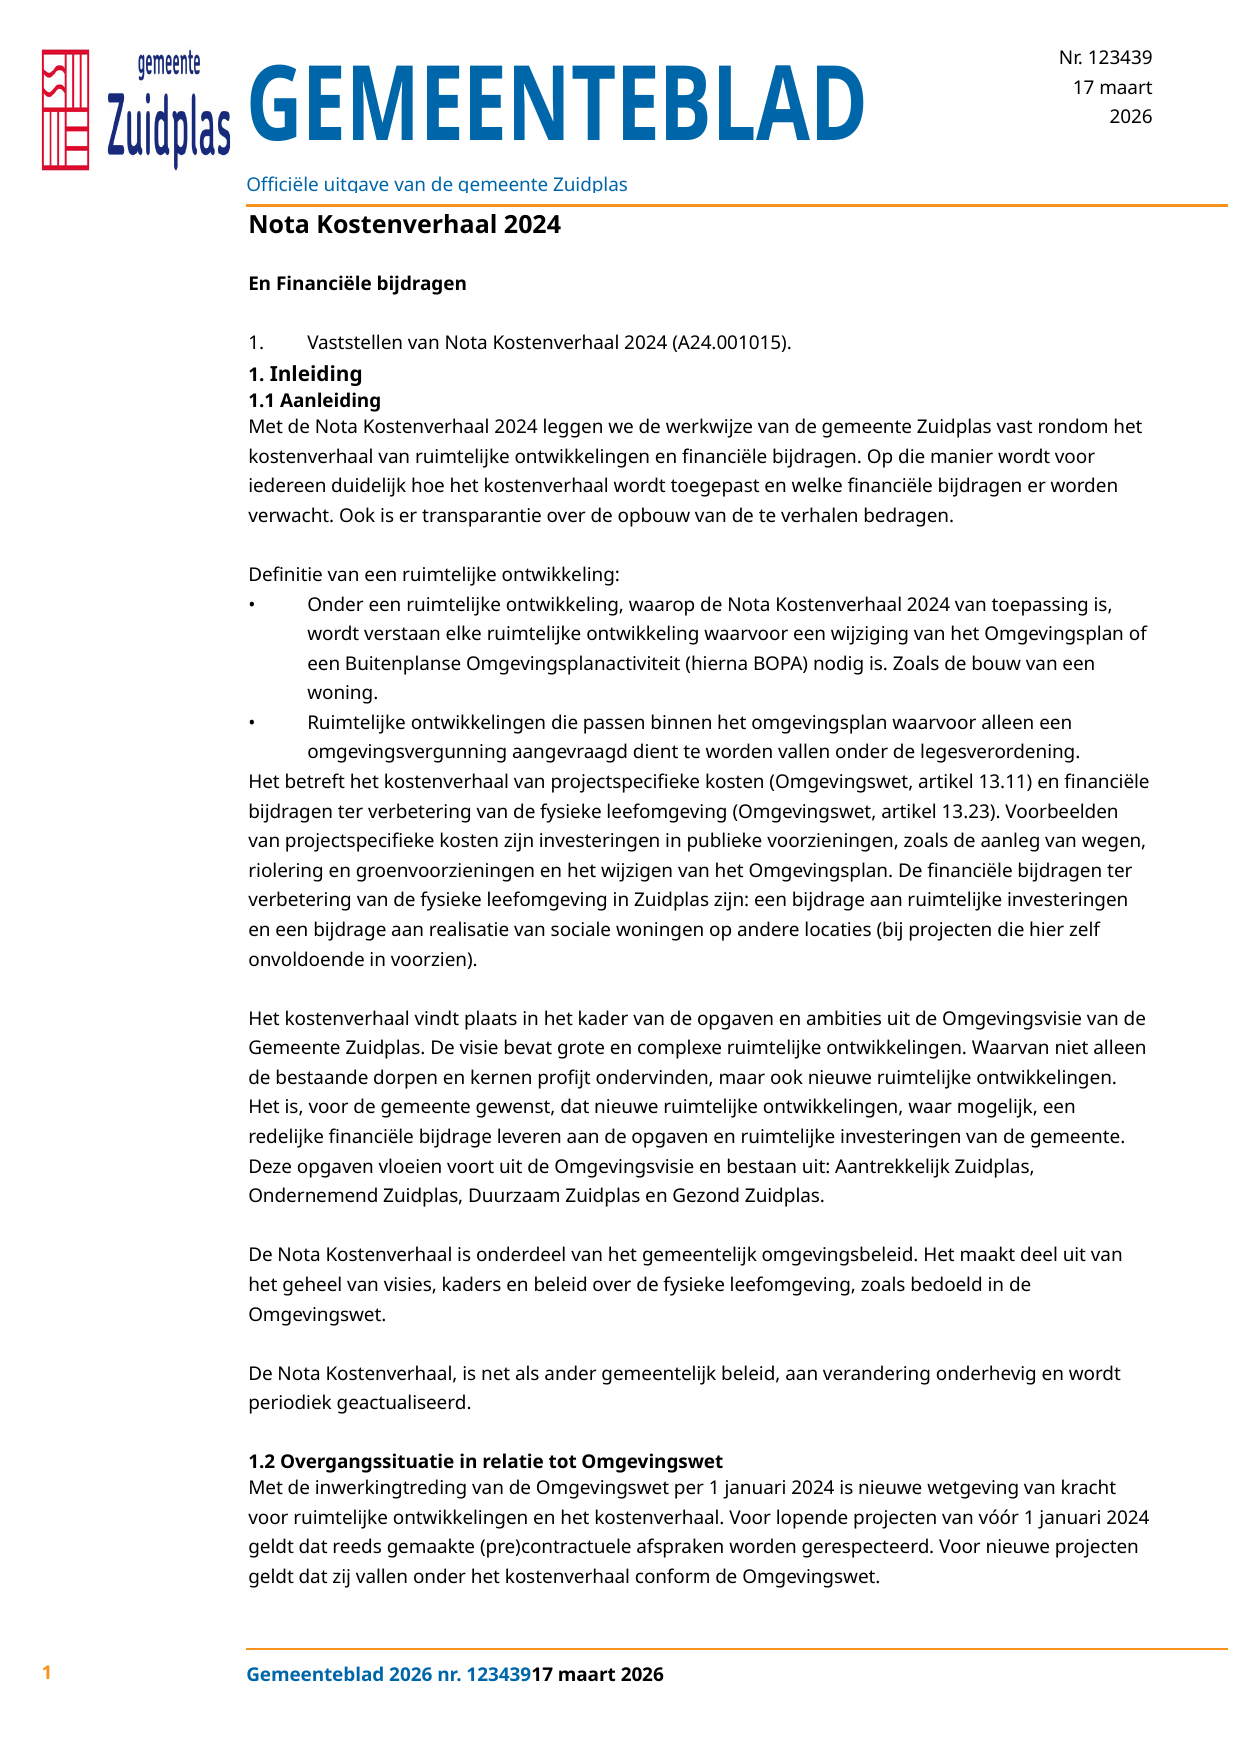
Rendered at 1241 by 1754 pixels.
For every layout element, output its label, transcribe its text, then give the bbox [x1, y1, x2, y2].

text De Nota Kostenverhaal, is net als ander gemeentelijk beleid, aan verandering onderhevig en wordt periodiek geactualiseerd. [248, 1360, 1152, 1415]
picture [41, 47, 231, 172]
text Definitie van een ruimtelijke ontwikkeling: [248, 561, 1152, 587]
list Onder een ruimtelijke ontwikkeling, waarop de Nota Kostenverhaal 2024 van toepassing is, wordt verstaan elke ruimtelijke ontwikkeling waarvoor een wijziging van het Omgevingsplan of een Buitenplanse Omgevingsplanactiviteit (hierna BOPA) nodig is. Zoals de bouw van een woning. [248, 591, 1152, 705]
list Vaststellen van Nota Kostenverhaal 2024 (A24.001015). [248, 329, 1152, 355]
text 1.1 Aanleiding [248, 387, 1152, 413]
text Nota Kostenverhaal 2024 [248, 207, 1152, 241]
text De Nota Kostenverhaal is onderdeel van het gemeentelijk omgevingsbeleid. Het maakt deel uit van het geheel van visies, kaders en beleid over de fysieke leefomgeving, zoals bedoeld in de Omgevingswet. [248, 1242, 1152, 1326]
text Met de inwerkingtreding van de Omgevingswet per 1 januari 2024 is nieuwe wetgeving van kracht voor ruimtelijke ontwikkelingen en het kostenverhaal. Voor lopende projecten van vóór 1 januari 2024 geldt dat reeds gemaakte (pre)contractuele afspraken worden gerespecteerd. Voor nieuwe projecten geldt dat zij vallen onder het kostenverhaal conform de Omgevingswet. [248, 1474, 1152, 1589]
text Het betreft het kostenverhaal van projectspecifieke kosten (Omgevingswet, artikel 13.11) en financiële bijdragen ter verbetering van de fysieke leefomgeving (Omgevingswet, artikel 13.23). Voorbeelden van projectspecifieke kosten zijn investeringen in publieke voorzieningen, zoals de aanleg van wegen, riolering en groenvoorzieningen en het wijzigen van het Omgevingsplan. De financiële bijdragen ter verbetering van de fysieke leefomgeving in Zuidplas zijn: een bijdrage aan ruimtelijke investeringen en een bijdrage aan realisatie van sociale woningen op andere locaties (bij projecten die hier zelf onvoldoende in voorzien). [248, 768, 1152, 971]
text Met de Nota Kostenverhaal 2024 leggen we de werkwijze van de gemeente Zuidplas vast rondom het kostenverhaal van ruimtelijke ontwikkelingen en financiële bijdragen. Op die manier wordt voor iedereen duidelijk hoe het kostenverhaal wordt toegepast en welke financiële bijdragen er worden verwacht. Ook is er transparantie over de opbouw van de te verhalen bedragen. [248, 413, 1152, 528]
text En Financiële bijdragen [248, 270, 1152, 296]
text 1.2 Overgangssituatie in relatie tot Omgevingswet [248, 1449, 1152, 1474]
list Ruimtelijke ontwikkelingen die passen binnen het omgevingsplan waarvoor alleen een omgevingsvergunning aangevraagd dient te worden vallen onder de legesverordening. [248, 709, 1152, 764]
text Het kostenverhaal vindt plaats in het kader van de opgaven en ambities uit de Omgevingsvisie van de Gemeente Zuidplas. De visie bevat grote en complexe ruimtelijke ontwikkelingen. Waarvan niet alleen de bestaande dorpen en kernen profijt ondervinden, maar ook nieuwe ruimtelijke ontwikkelingen. Het is, voor de gemeente gewenst, dat nieuwe ruimtelijke ontwikkelingen, waar mogelijk, een redelijke financiële bijdrage leveren aan de opgaven en ruimtelijke investeringen van de gemeente. Deze opgaven vloeien voort uit de Omgevingsvisie en bestaan uit: Aantrekkelijk Zuidplas, Ondernemend Zuidplas, Duurzaam Zuidplas en Gezond Zuidplas. [248, 1005, 1152, 1208]
text 1. Inleiding [248, 359, 1152, 387]
